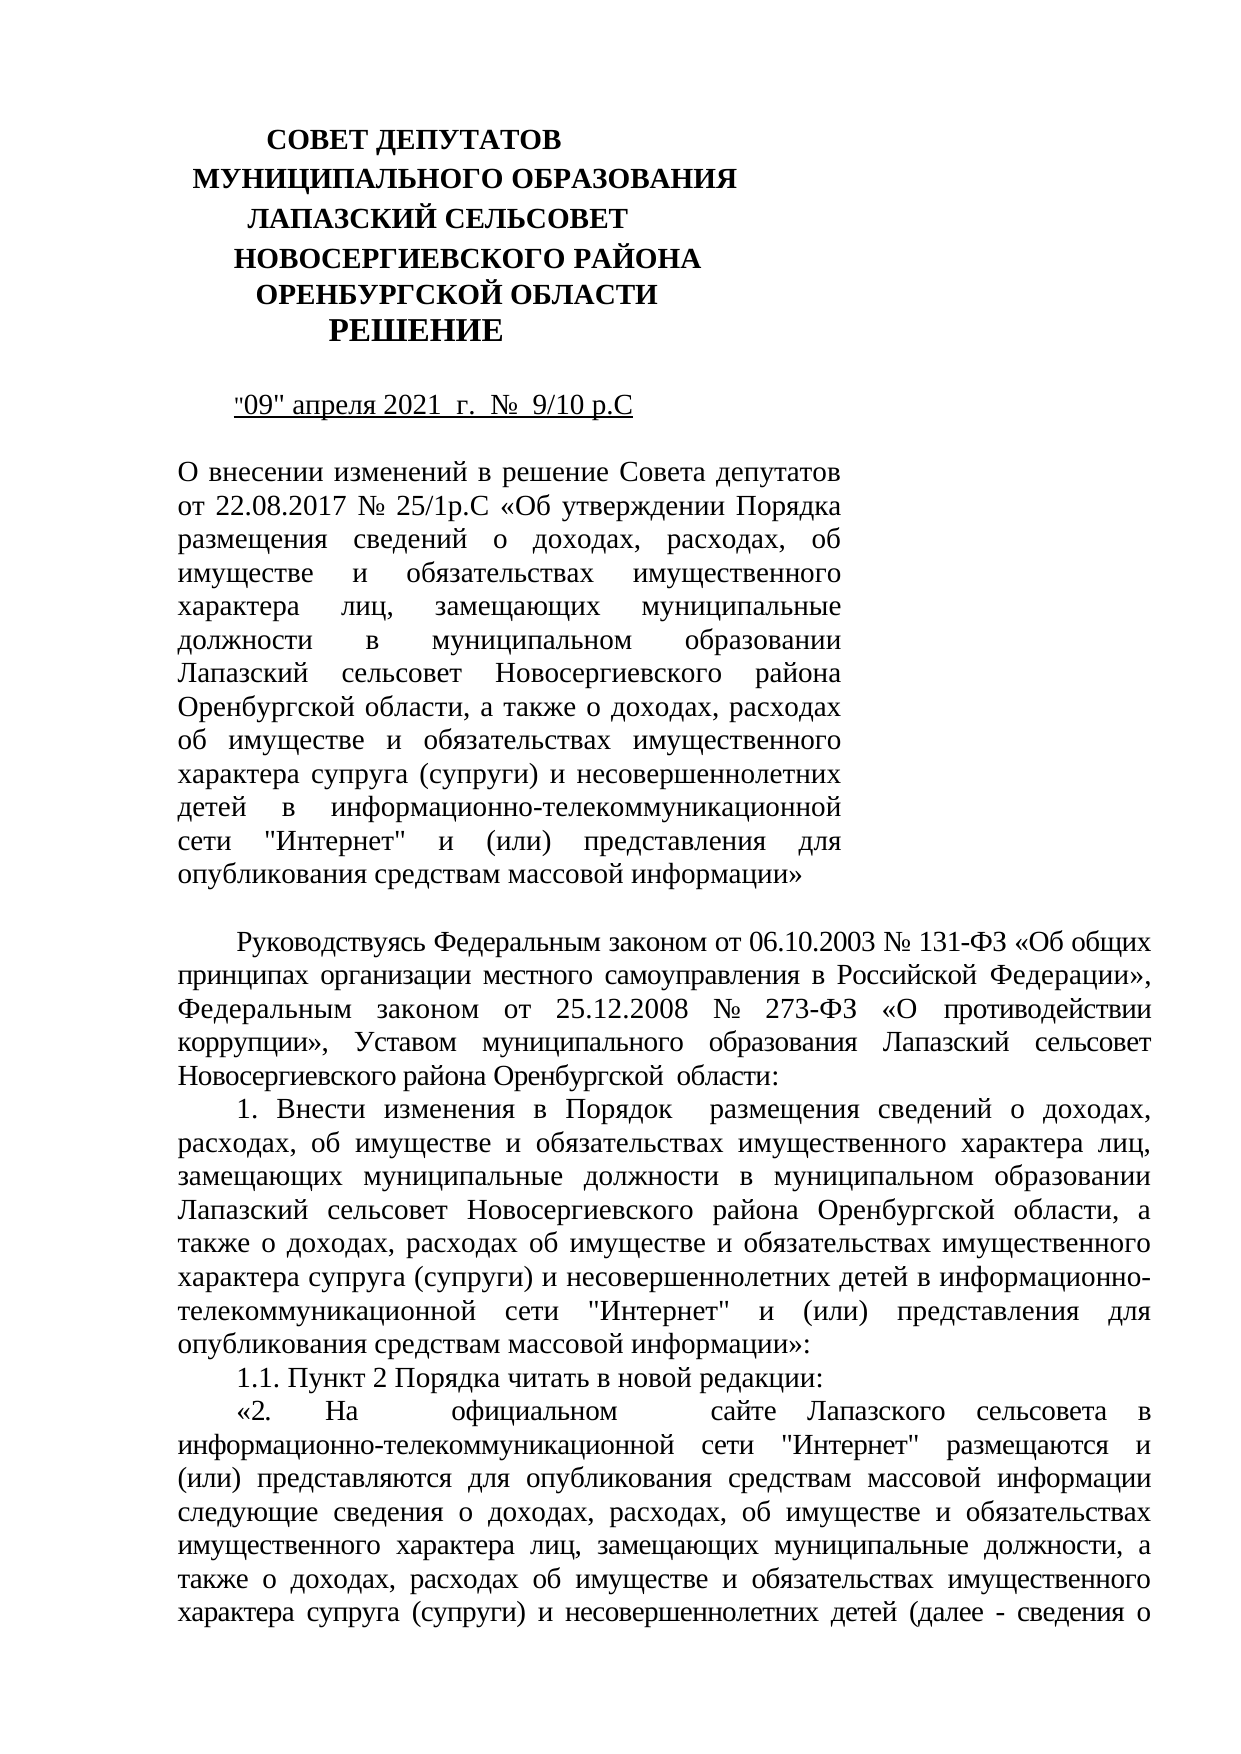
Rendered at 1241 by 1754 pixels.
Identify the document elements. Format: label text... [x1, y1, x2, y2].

title РЕШЕНИЕ [177, 310, 1152, 349]
title МУНИЦИПАЛЬНОГО ОБРАЗОВАНИЯ [177, 158, 1152, 197]
title ОРЕНБУРГСКОЙ ОБЛАСТИ [177, 277, 1152, 310]
text «2. На официальном сайте Лапазского сельсовета в информационно-телекоммуникационной сети "Интернет" размещаются и (или) представляются для опубликования средствам массовой информации следующие сведения о доходах, расходах, об имуществе и обязательствах имущественного характера лиц, замещающих муниципальные должности, а также о доходах, расходах об имуществе и обязательствах имущественного характера супруга (супруги) и несовершеннолетних детей (далее - сведения о [177, 1393, 1152, 1628]
text О внесении изменений в решение Совета депутатов от 22.08.2017 № 25/1р.С «Об утверждении Порядка размещения сведений о доходах, расходах, об имуществе и обязательствах имущественного характера лиц, замещающих муниципальные должности в муниципальном образовании Лапазский сельсовет Новосергиевского района Оренбургской области, а также о доходах, расходах об имуществе и обязательствах имущественного характера супруга (супруги) и несовершеннолетних детей в информационно-телекоммуникационной сети "Интернет" и (или) представления для опубликования средствам массовой информации» [177, 454, 842, 890]
text Руководствуясь Федеральным законом от 06.10.2003 № 131-ФЗ «Об общих принципах организации местного самоуправления в Российской Федерации», Федеральным законом от 25.12.2008 № 273-ФЗ «О противодействии коррупции», Уставом муниципального образования Лапазский сельсовет Новосергиевского района Оренбургской области: [177, 924, 1152, 1091]
title СОВЕТ ДЕПУТАТОВ [177, 118, 1152, 158]
title ЛАПАЗСКИЙ СЕЛЬСОВЕТ [177, 197, 1152, 237]
title НОВОСЕРГИЕВСКОГО РАЙОНА [177, 237, 1152, 277]
text 1. Внести изменения в Порядок размещения сведений о доходах, расходах, об имуществе и обязательствах имущественного характера лиц, замещающих муниципальные должности в муниципальном образовании Лапазский сельсовет Новосергиевского района Оренбургской области, а также о доходах, расходах об имуществе и обязательствах имущественного характера супруга (супруги) и несовершеннолетних детей в информационно-телекоммуникационной сети "Интернет" и (или) представления для опубликования средствам массовой информации»: [177, 1091, 1152, 1360]
text 1.1. Пункт 2 Порядка читать в новой редакции: [177, 1360, 1152, 1393]
title "09" апреля 2021 г. №_9/10 р.С [177, 387, 1152, 421]
